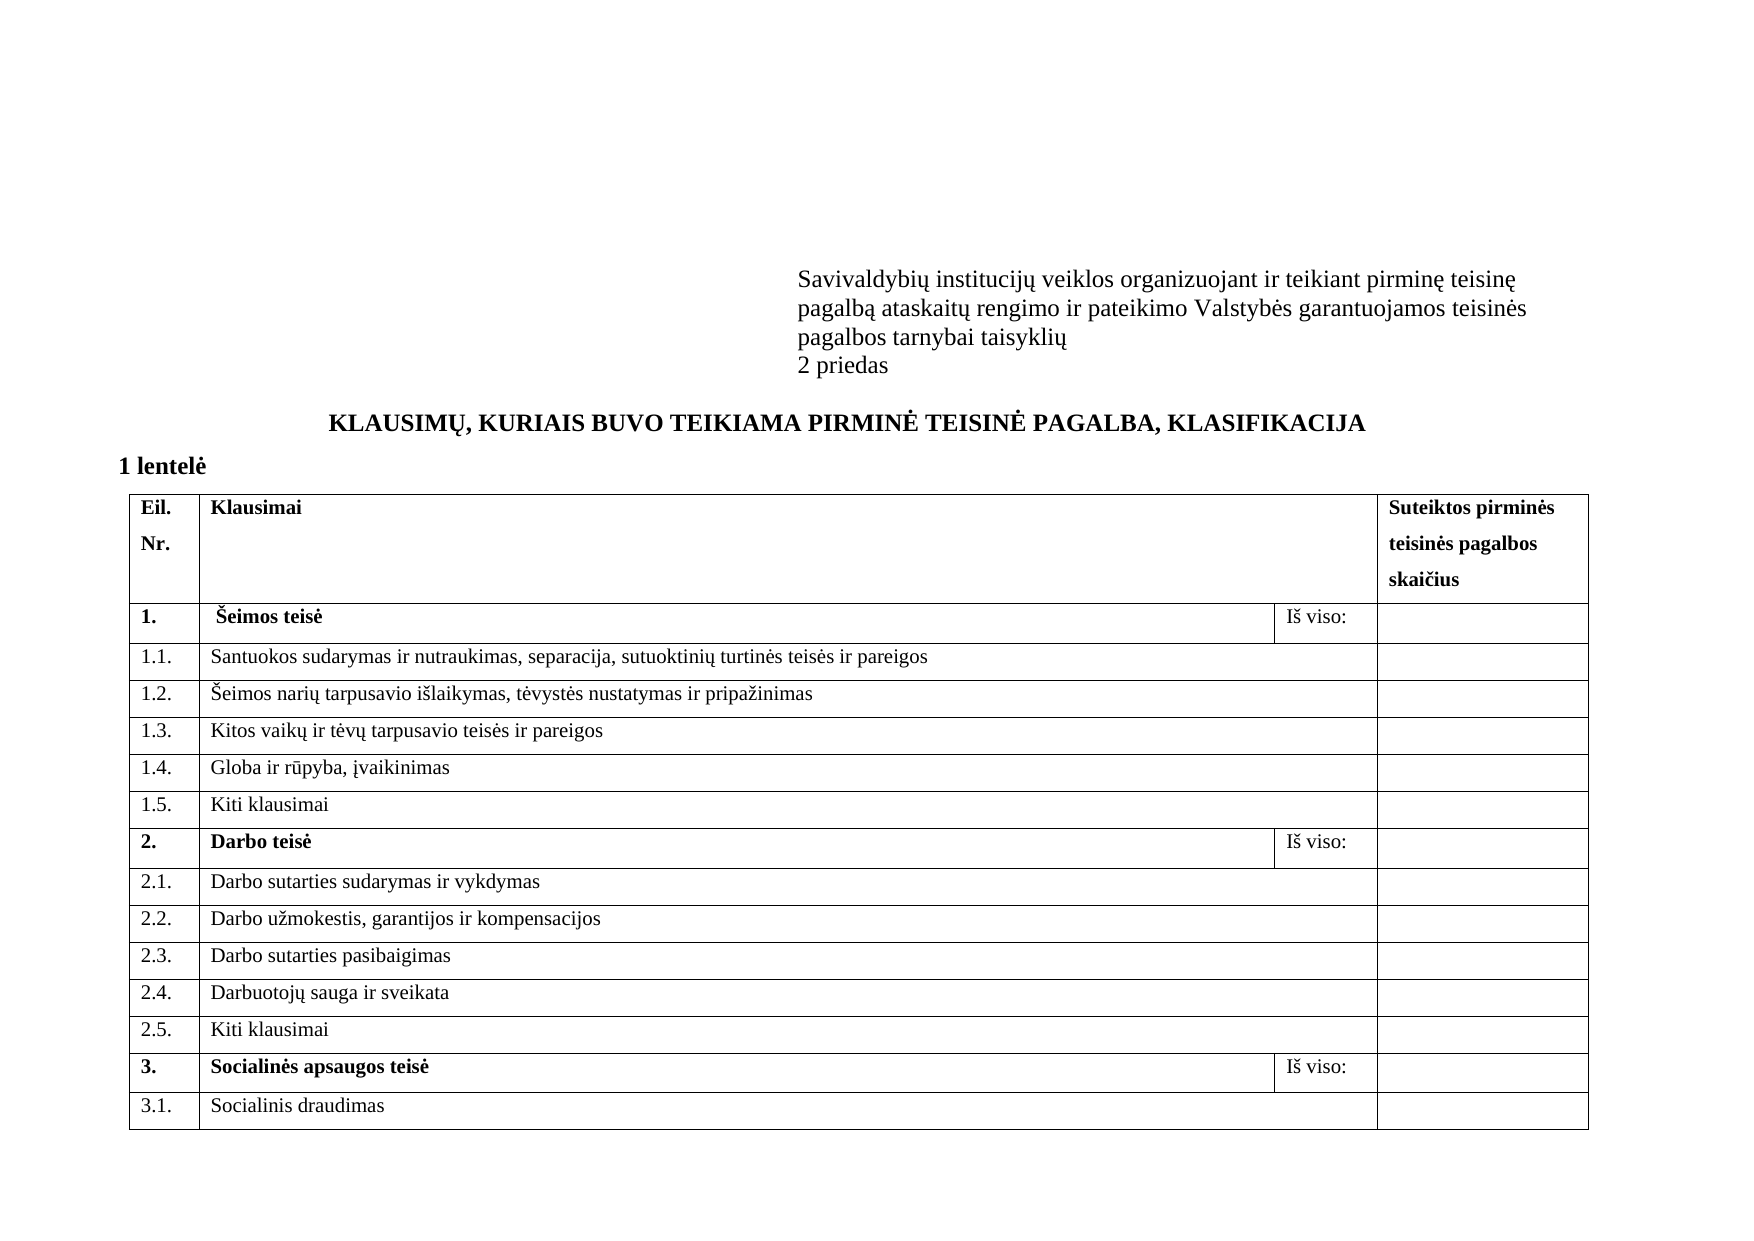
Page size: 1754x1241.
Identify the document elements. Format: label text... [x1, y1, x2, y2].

table_cell 1.3. [130, 718, 199, 754]
table_cell [1378, 792, 1588, 828]
table_cell Darbuotojų sauga ir sveikata [200, 980, 1377, 1016]
table_cell Socialinis draudimas [200, 1093, 1377, 1129]
table_cell 1. [130, 604, 199, 643]
table_cell 2.1. [130, 869, 199, 904]
table_cell Darbo sutarties sudarymas ir vykdymas [200, 869, 1377, 904]
table_cell Darbo užmokestis, garantijos ir kompensacijos [200, 906, 1377, 942]
table_cell [1378, 1054, 1588, 1092]
text pagalbą ataskaitų rengimo ir pateikimo Valstybės garantuojamos teisinės pagalbos tarnybai taisyklių [797, 293, 1577, 350]
table_cell [1378, 681, 1588, 717]
table_cell 2.2. [130, 906, 199, 942]
table_cell [1378, 604, 1588, 643]
text 1 lentelė [118, 451, 1577, 480]
table_cell Globa ir rūpyba, įvaikinimas [200, 755, 1377, 791]
table_header Suteiktos pirminės teisinės pagalbos skaičius [1378, 495, 1588, 603]
table_cell Iš viso: [1275, 1054, 1377, 1092]
table_cell [1378, 755, 1588, 791]
table_cell 1.2. [130, 681, 199, 717]
table_cell Darbo sutarties pasibaigimas [200, 943, 1377, 979]
table_cell 1.4. [130, 755, 199, 791]
table_cell [1378, 718, 1588, 754]
table_cell Šeimos teisė [200, 604, 1274, 643]
text 2 priedas [797, 350, 1577, 379]
table_cell 1.5. [130, 792, 199, 828]
table_cell [1378, 943, 1588, 979]
table_cell 2.5. [130, 1017, 199, 1053]
table_cell [1378, 644, 1588, 680]
table_cell Šeimos narių tarpusavio išlaikymas, tėvystės nustatymas ir pripažinimas [200, 681, 1377, 717]
table_cell [1378, 980, 1588, 1016]
table_cell 2.3. [130, 943, 199, 979]
table_cell [1378, 1017, 1588, 1053]
table_cell 3. [130, 1054, 199, 1092]
table_cell 3.1. [130, 1093, 199, 1129]
table_cell 2.4. [130, 980, 199, 1016]
table_cell Kiti klausimai [200, 1017, 1377, 1053]
table_cell Santuokos sudarymas ir nutraukimas, separacija, sutuoktinių turtinės teisės ir pareigos [200, 644, 1377, 680]
table_cell [1378, 1093, 1588, 1129]
table_cell Iš viso: [1275, 829, 1377, 867]
table_cell Socialinės apsaugos teisė [200, 1054, 1274, 1092]
table_header Klausimai [200, 495, 1377, 603]
table_cell Darbo teisė [200, 829, 1274, 867]
table_cell 2. [130, 829, 199, 867]
table_cell Iš viso: [1275, 604, 1377, 643]
text KLAUSIMŲ, KURIAIS BUVO TEIKIAMA PIRMINĖ TEISINĖ PAGALBA, KLASIFIKACIJA [118, 408, 1577, 437]
table_cell Kitos vaikų ir tėvų tarpusavio teisės ir pareigos [200, 718, 1377, 754]
table_cell [1378, 829, 1588, 867]
table_cell 1.1. [130, 644, 199, 680]
table_cell [1378, 906, 1588, 942]
text Savivaldybių institucijų veiklos organizuojant ir teikiant pirminę teisinę [797, 264, 1577, 293]
table_cell Kiti klausimai [200, 792, 1377, 828]
table_cell [1378, 869, 1588, 904]
table_header Eil. Nr. [130, 495, 199, 603]
